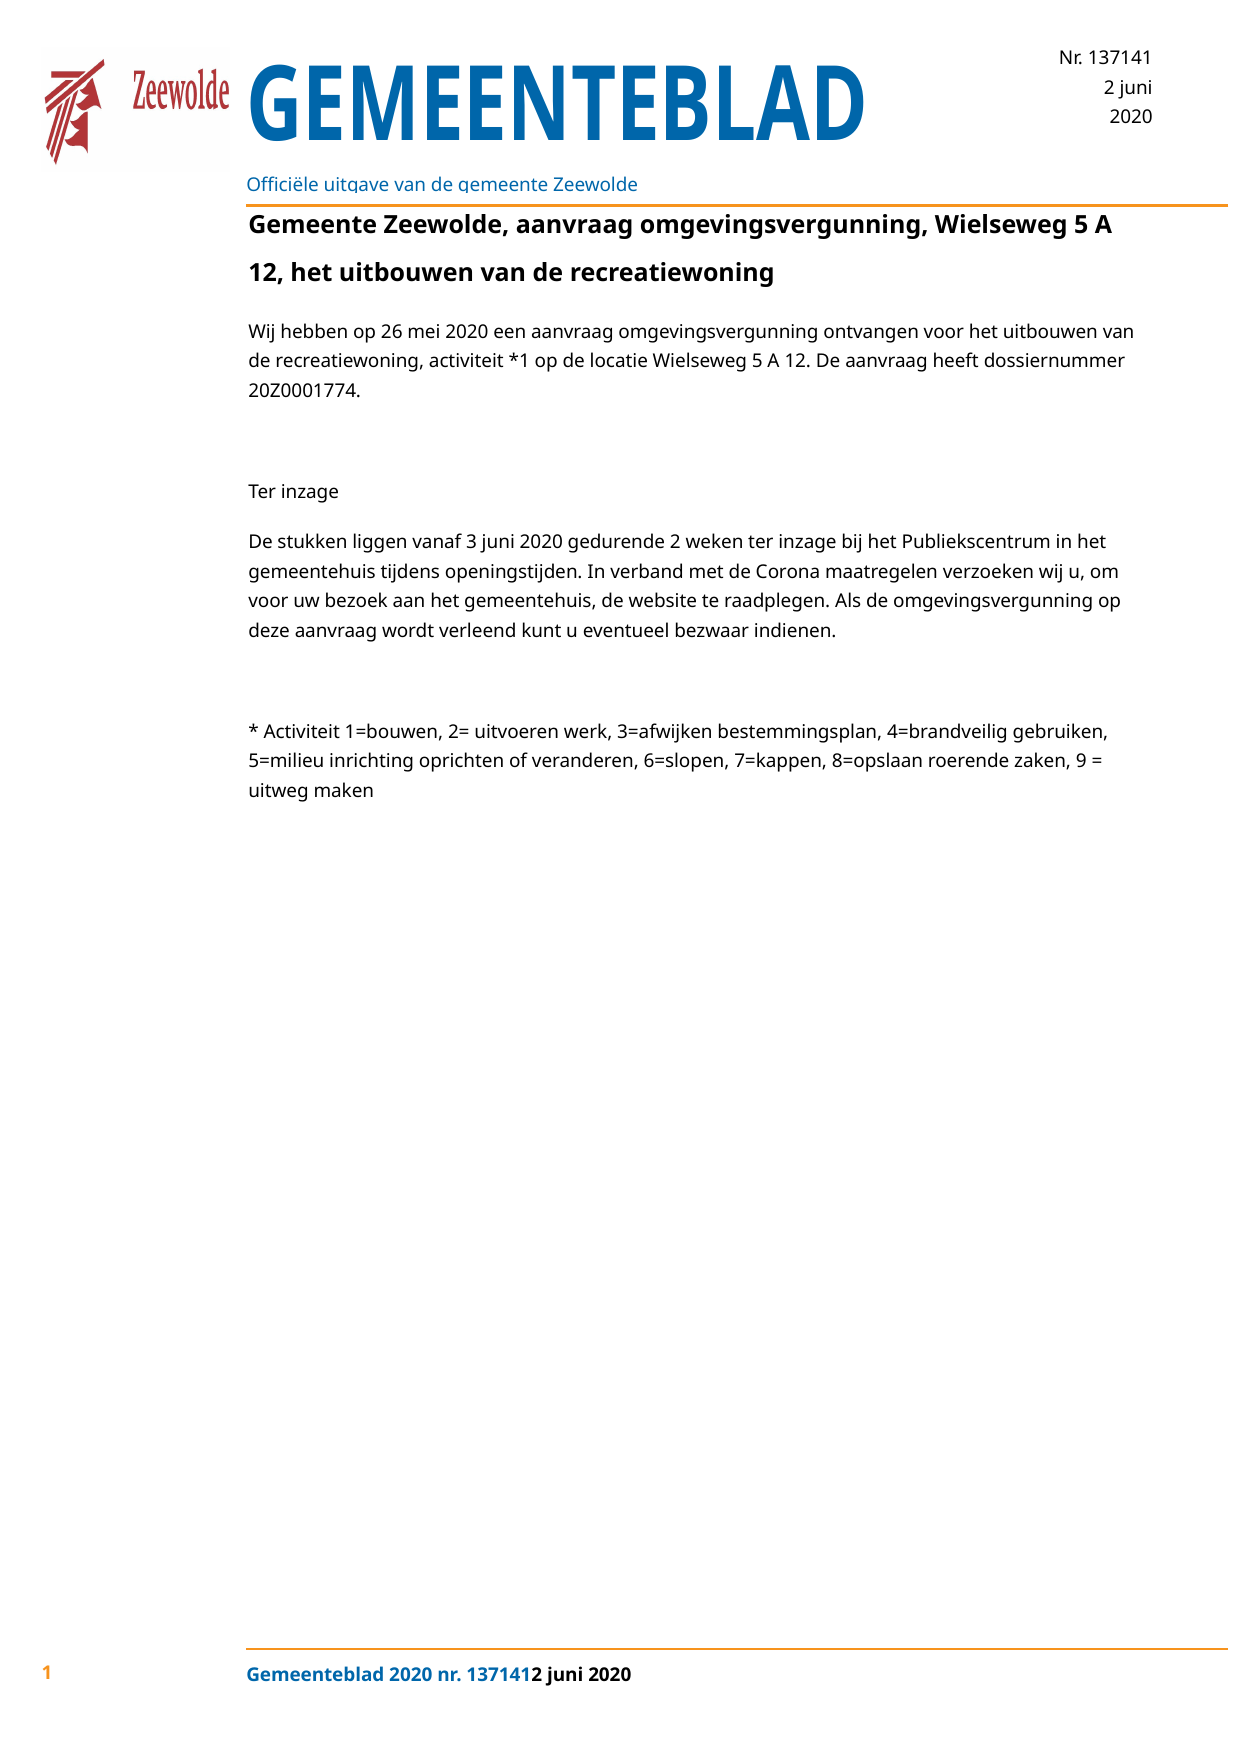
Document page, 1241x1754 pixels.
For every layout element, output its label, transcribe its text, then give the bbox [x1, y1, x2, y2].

text De stukken liggen vanaf 3 juni 2020 gedurende 2 weken ter inzage bij het Publiekscentrum in het gemeentehuis tijdens openingstijden. In verband met de Corona maatregelen verzoeken wij u, om voor uw bezoek aan het gemeentehuis, de website te raadplegen. Als de omgevingsvergunning op deze aanvraag wordt verleend kunt u eventueel bezwaar indienen. [248, 528, 1152, 643]
text Wij hebben op 26 mei 2020 een aanvraag omgevingsvergunning ontvangen voor het uitbouwen van de recreatiewoning, activiteit *1 op de locatie Wielseweg 5 A 12. De aanvraag heeft dossiernummer 20Z0001774. [248, 318, 1152, 403]
text Ter inzage [248, 478, 1152, 504]
text * Activiteit 1=bouwen, 2= uitvoeren werk, 3=afwijken bestemmingsplan, 4=brandveilig gebruiken, 5=milieu inrichting oprichten of veranderen, 6=slopen, 7=kappen, 8=opslaan roerende zaken, 9 = uitweg maken [248, 718, 1152, 803]
picture [41, 47, 231, 172]
text Gemeente Zeewolde, aanvraag omgevingsvergunning, Wielseweg 5 A 12, het uitbouwen van de recreatiewoning [248, 207, 1152, 288]
